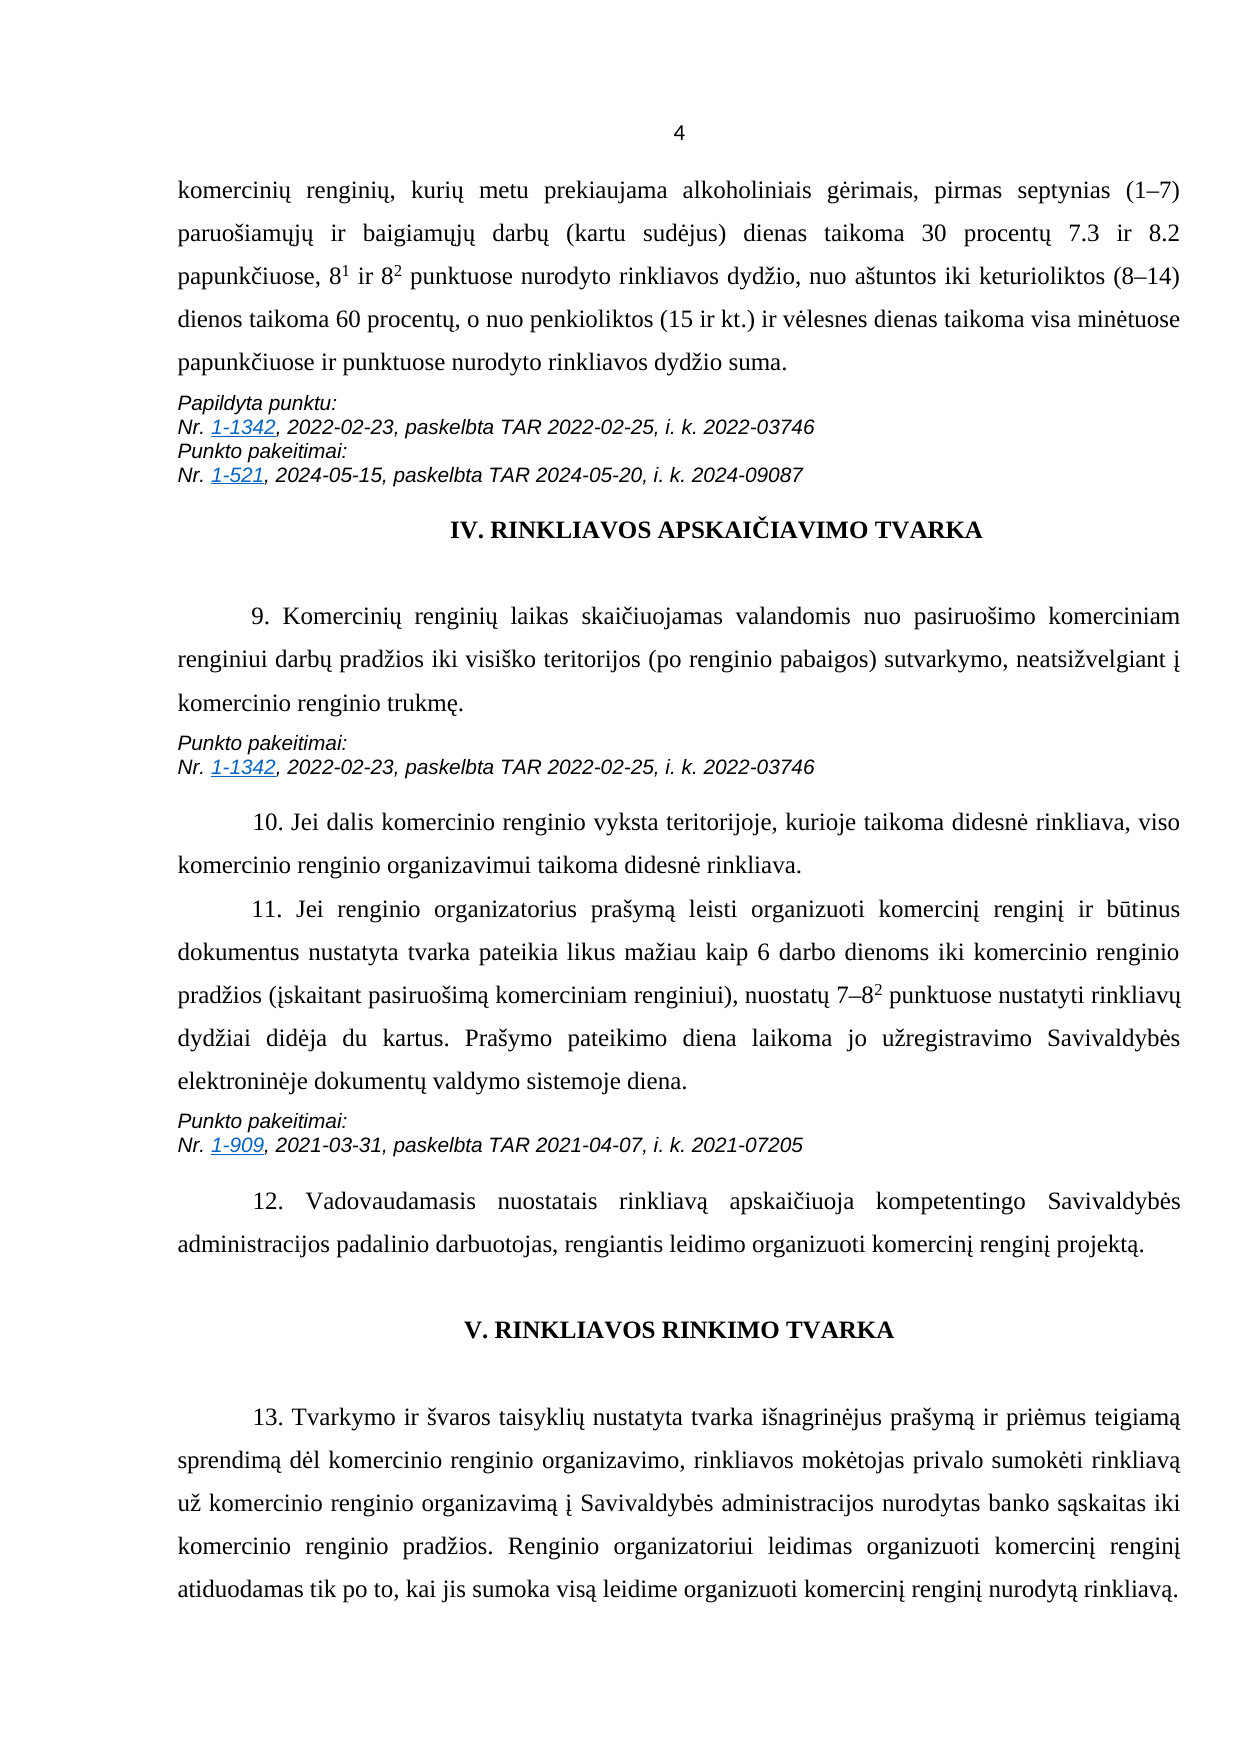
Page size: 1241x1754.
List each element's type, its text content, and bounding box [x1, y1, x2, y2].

text 10. Jei dalis komercinio renginio vyksta teritorijoje, kurioje taikoma didesnė rinkliava, viso komercinio renginio organizavimui taikoma didesnė rinkliava. [177, 807, 1181, 879]
text 12. Vadovaudamasis nuostatais rinkliavą apskaičiuoja kompetentingo Savivaldybės administracijos padalinio darbuotojas, rengiantis leidimo organizuoti komercinį renginį projektą. [177, 1186, 1181, 1258]
text V. RINKLIAVOS RINKIMO TVARKA [177, 1315, 1181, 1344]
text Punkto pakeitimai: [177, 731, 1181, 755]
text Nr. 1-1342, 2022-02-23, paskelbta TAR 2022-02-25, i. k. 2022-03746 [177, 414, 1181, 438]
text 11. Jei renginio organizatorius prašymą leisti organizuoti komercinį renginį ir būtinus dokumentus nustatyta tvarka pateikia likus mažiau kaip 6 darbo dienoms iki komercinio renginio pradžios (įskaitant pasiruošimą komerciniam renginiui), nuostatų 7–82 punktuose nustatyti rinkliavų dydžiai didėja du kartus. Prašymo pateikimo diena laikoma jo užregistravimo Savivaldybės elektroninėje dokumentų valdymo sistemoje diena. [177, 894, 1181, 1095]
text 13. Tvarkymo ir švaros taisyklių nustatyta tvarka išnagrinėjus prašymą ir priėmus teigiamą sprendimą dėl komercinio renginio organizavimo, rinkliavos mokėtojas privalo sumokėti rinkliavą už komercinio renginio organizavimą į Savivaldybės administracijos nurodytas banko sąskaitas iki komercinio renginio pradžios. Renginio organizatoriui leidimas organizuoti komercinį renginį atiduodamas tik po to, kai jis sumoka visą leidime organizuoti komercinį renginį nurodytą rinkliavą. [177, 1402, 1181, 1603]
text Nr. 1-521, 2024-05-15, paskelbta TAR 2024-05-20, i. k. 2024-09087 [177, 462, 1181, 486]
text IV. RINKLIAVOS APSKAIČIAVIMO TVARKA [177, 515, 1181, 544]
text Nr. 1-1342, 2022-02-23, paskelbta TAR 2022-02-25, i. k. 2022-03746 [177, 755, 1181, 779]
text Nr. 1-909, 2021-03-31, paskelbta TAR 2021-04-07, i. k. 2021-07205 [177, 1133, 1181, 1157]
text Punkto pakeitimai: [177, 1109, 1181, 1133]
text komercinių renginių, kurių metu prekiaujama alkoholiniais gėrimais, pirmas septynias (1–7) paruošiamųjų ir baigiamųjų darbų (kartu sudėjus) dienas taikoma 30 procentų 7.3 ir 8.2 papunkčiuose, 81 ir 82 punktuose nurodyto rinkliavos dydžio, nuo aštuntos iki keturioliktos (8–14) dienos taikoma 60 procentų, o nuo penkioliktos (15 ir kt.) ir vėlesnes dienas taikoma visa minėtuose papunkčiuose ir punktuose nurodyto rinkliavos dydžio suma. [177, 175, 1181, 376]
text Papildyta punktu: [177, 391, 1181, 414]
text 9. Komercinių renginių laikas skaičiuojamas valandomis nuo pasiruošimo komerciniam renginiui darbų pradžios iki visiško teritorijos (po renginio pabaigos) sutvarkymo, neatsižvelgiant į komercinio renginio trukmę. [177, 601, 1181, 716]
text Punkto pakeitimai: [177, 438, 1181, 462]
